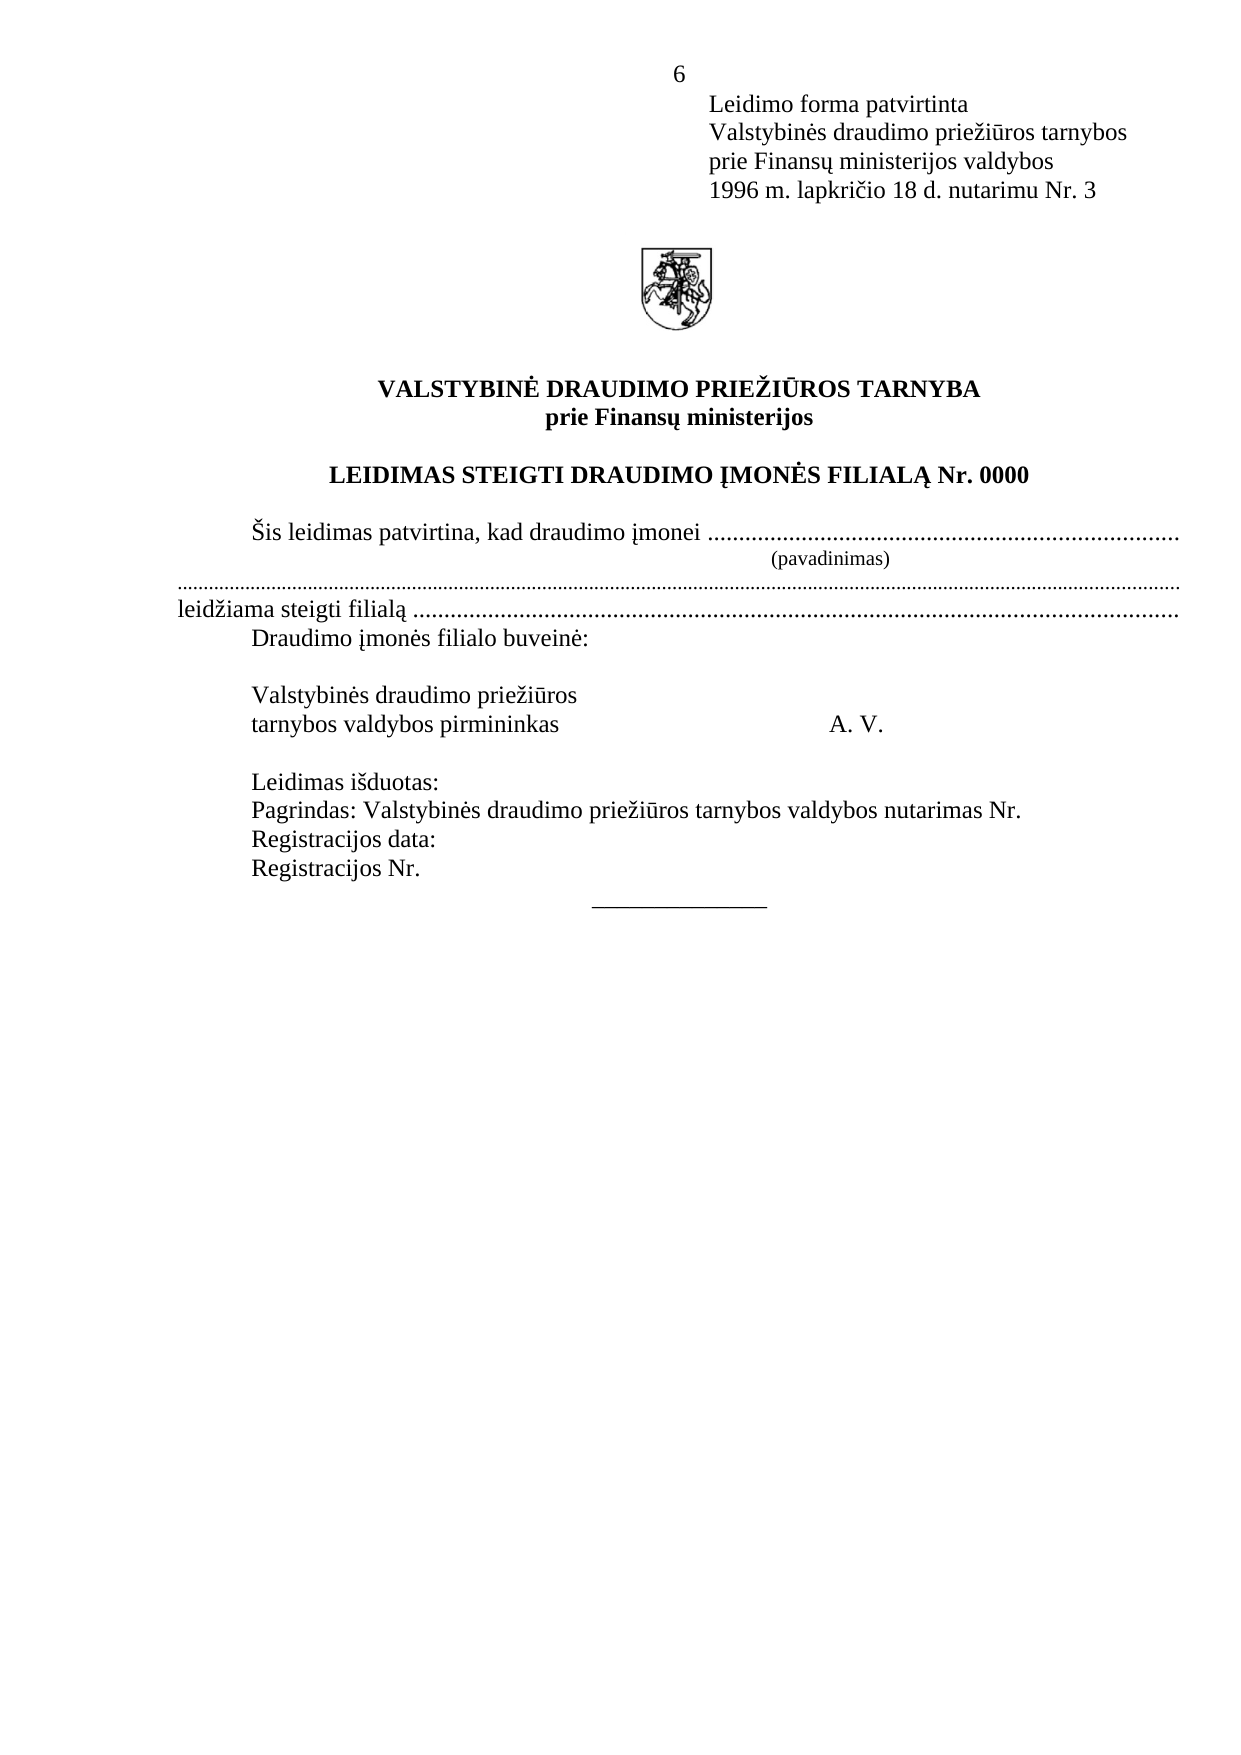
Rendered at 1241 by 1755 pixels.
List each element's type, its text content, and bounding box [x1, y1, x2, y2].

text tarnybos valdybos pirmininkas A. V. [177, 709, 1181, 738]
text Šis leidimas patvirtina, kad draudimo įmonei [177, 517, 1181, 546]
text Draudimo įmonės filialo buveinė: [177, 623, 1181, 652]
text prie Finansų ministerijos valdybos [177, 146, 1181, 175]
text ______________ [177, 882, 1181, 911]
text leidžiama steigti filialą [177, 594, 1181, 623]
text Valstybinės draudimo priežiūros [177, 681, 1181, 709]
text LEIDIMAS STEIGTI DRAUDIMO ĮMONĖS FILIALĄ Nr. 0000 [177, 460, 1181, 489]
text Leidimas išduotas: [177, 767, 1181, 796]
text prie Finansų ministerijos [177, 402, 1181, 431]
text Registracijos Nr. [177, 853, 1181, 882]
text Registracijos data: [177, 824, 1181, 853]
text (pavadinimas) [177, 546, 1181, 570]
text VALSTYBINĖ DRAUDIMO PRIEŽIŪROS TARNYBA [177, 374, 1181, 402]
text 1996 m. lapkričio 18 d. nutarimu Nr. 3 [177, 175, 1181, 204]
text Leidimo forma patvirtinta [709, 89, 1181, 117]
text Valstybinės draudimo priežiūros tarnybos [177, 117, 1181, 146]
text Pagrindas: Valstybinės draudimo priežiūros tarnybos valdybos nutarimas Nr. [177, 796, 1181, 824]
